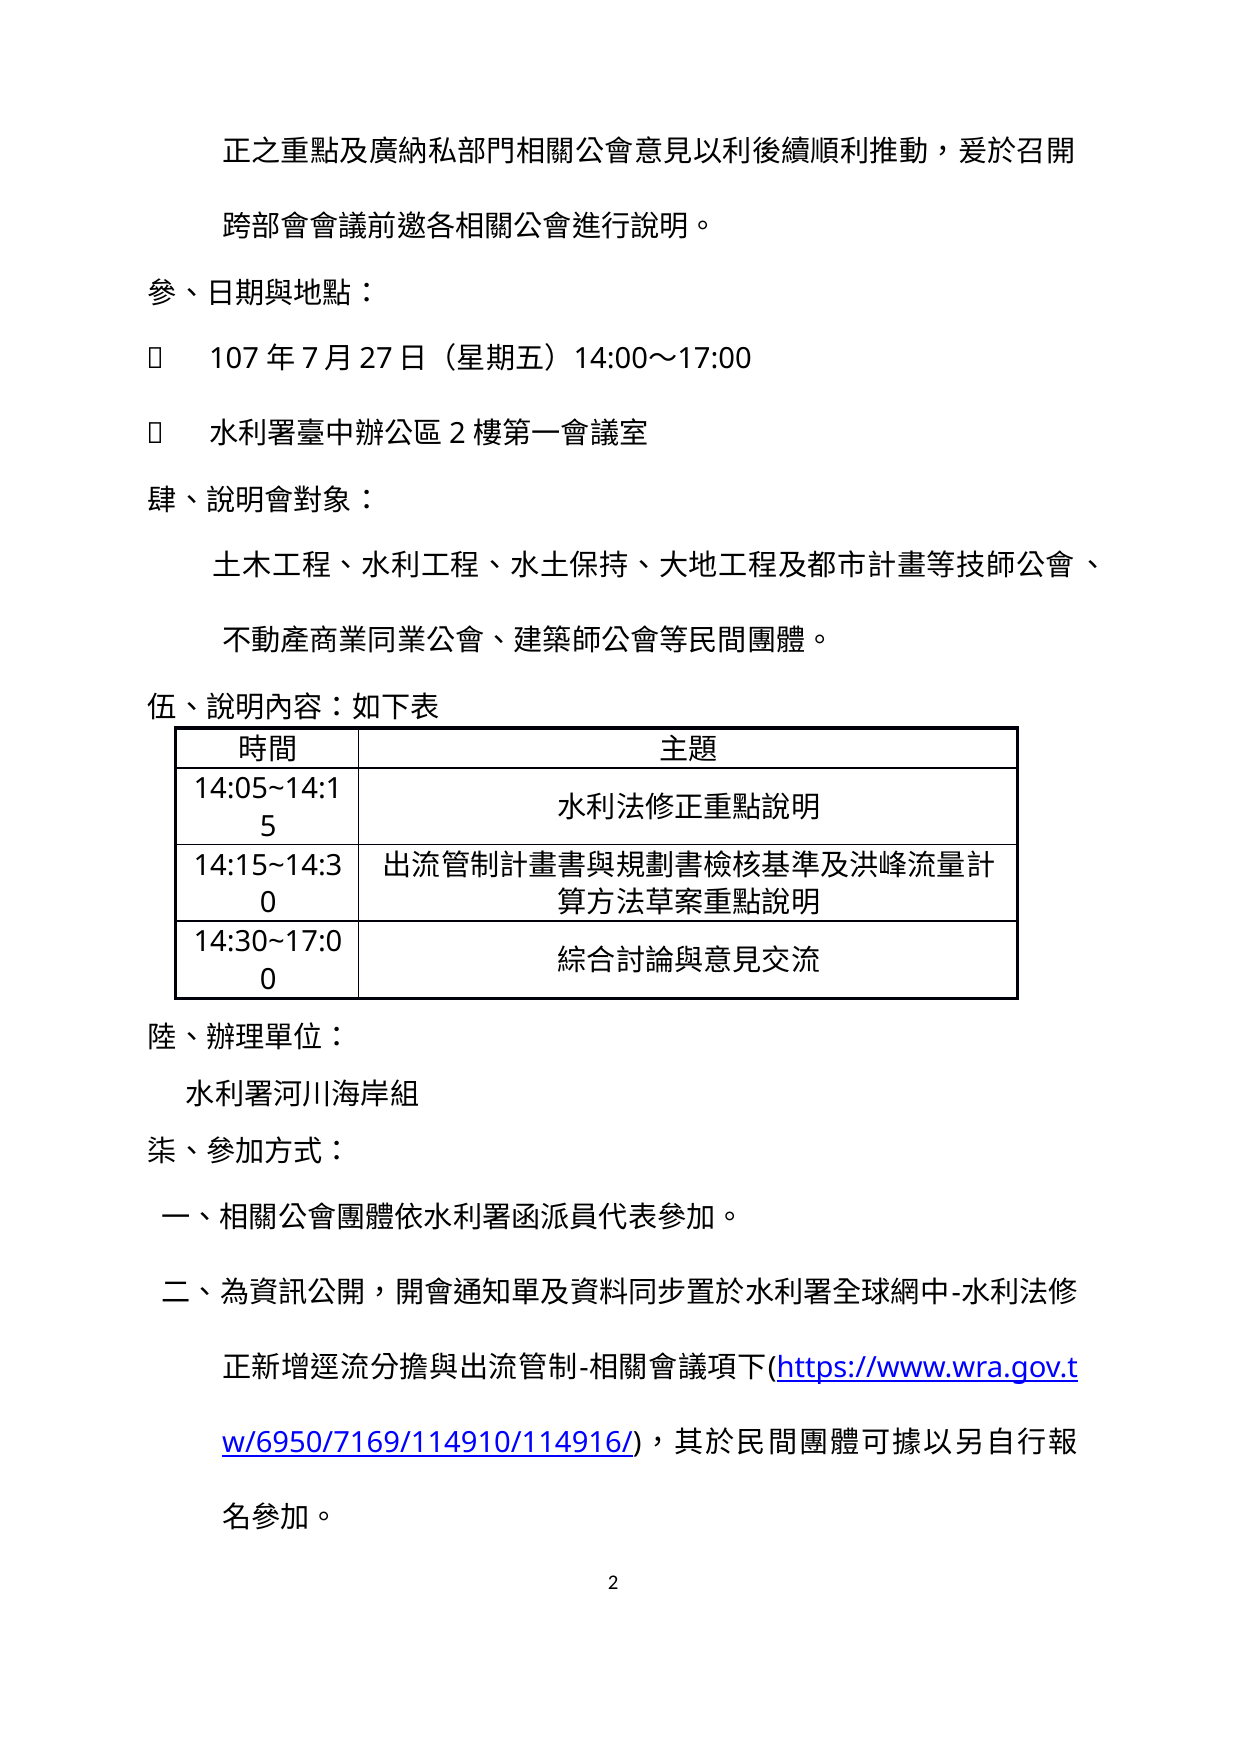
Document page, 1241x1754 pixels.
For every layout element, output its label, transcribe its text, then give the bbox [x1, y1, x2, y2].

table_header 時間 [177, 730, 358, 767]
table_cell 14:05~14:15 [177, 769, 358, 843]
table_cell 14:15~14:30 [177, 845, 358, 920]
text 二、為資訊公開，開會通知單及資料同步置於水利署全球網中-水利法修正新增逕流分擔與出流管制-相關會議項下(https://www.wra.gov.tw/6950/7169/114910/114916/)，其於民間團體可據以另自行報名參加。 [146, 1246, 1078, 1546]
text 肆、說明會對象： [148, 473, 1078, 519]
table_cell 水利法修正重點說明 [359, 769, 1016, 843]
text  水利署臺中辦公區 2 樓第一會議室 [146, 387, 1078, 462]
table_cell 出流管制計畫書與規劃書檢核基準及洪峰流量計算方法草案重點說明 [359, 845, 1016, 920]
text 土木工程、水利工程、水土保持、大地工程及都市計畫等技師公會、不動產商業同業公會、建築師公會等民間團體。 [146, 519, 1078, 669]
text 伍、說明內容：如下表 [148, 681, 1078, 726]
text  107 年7月27日（星期五）14:00～17:00 [146, 312, 1078, 387]
table_header 主題 [359, 730, 1016, 767]
table_cell 14:30~17:00 [177, 922, 358, 997]
text 正之重點及廣納私部門相關公會意見以利後續順利推動，爰於召開跨部會會議前邀各相關公會進行說明。 [146, 105, 1078, 255]
text 一、相關公會團體依水利署函派員代表參加。 [146, 1171, 1078, 1246]
text 陸、辦理單位： [148, 1011, 1078, 1057]
table_cell 綜合討論與意見交流 [359, 922, 1016, 997]
text 參、日期與地點： [148, 266, 1078, 312]
text 水利署河川海岸組 [148, 1068, 1078, 1114]
text 柒、參加方式： [148, 1125, 1078, 1171]
